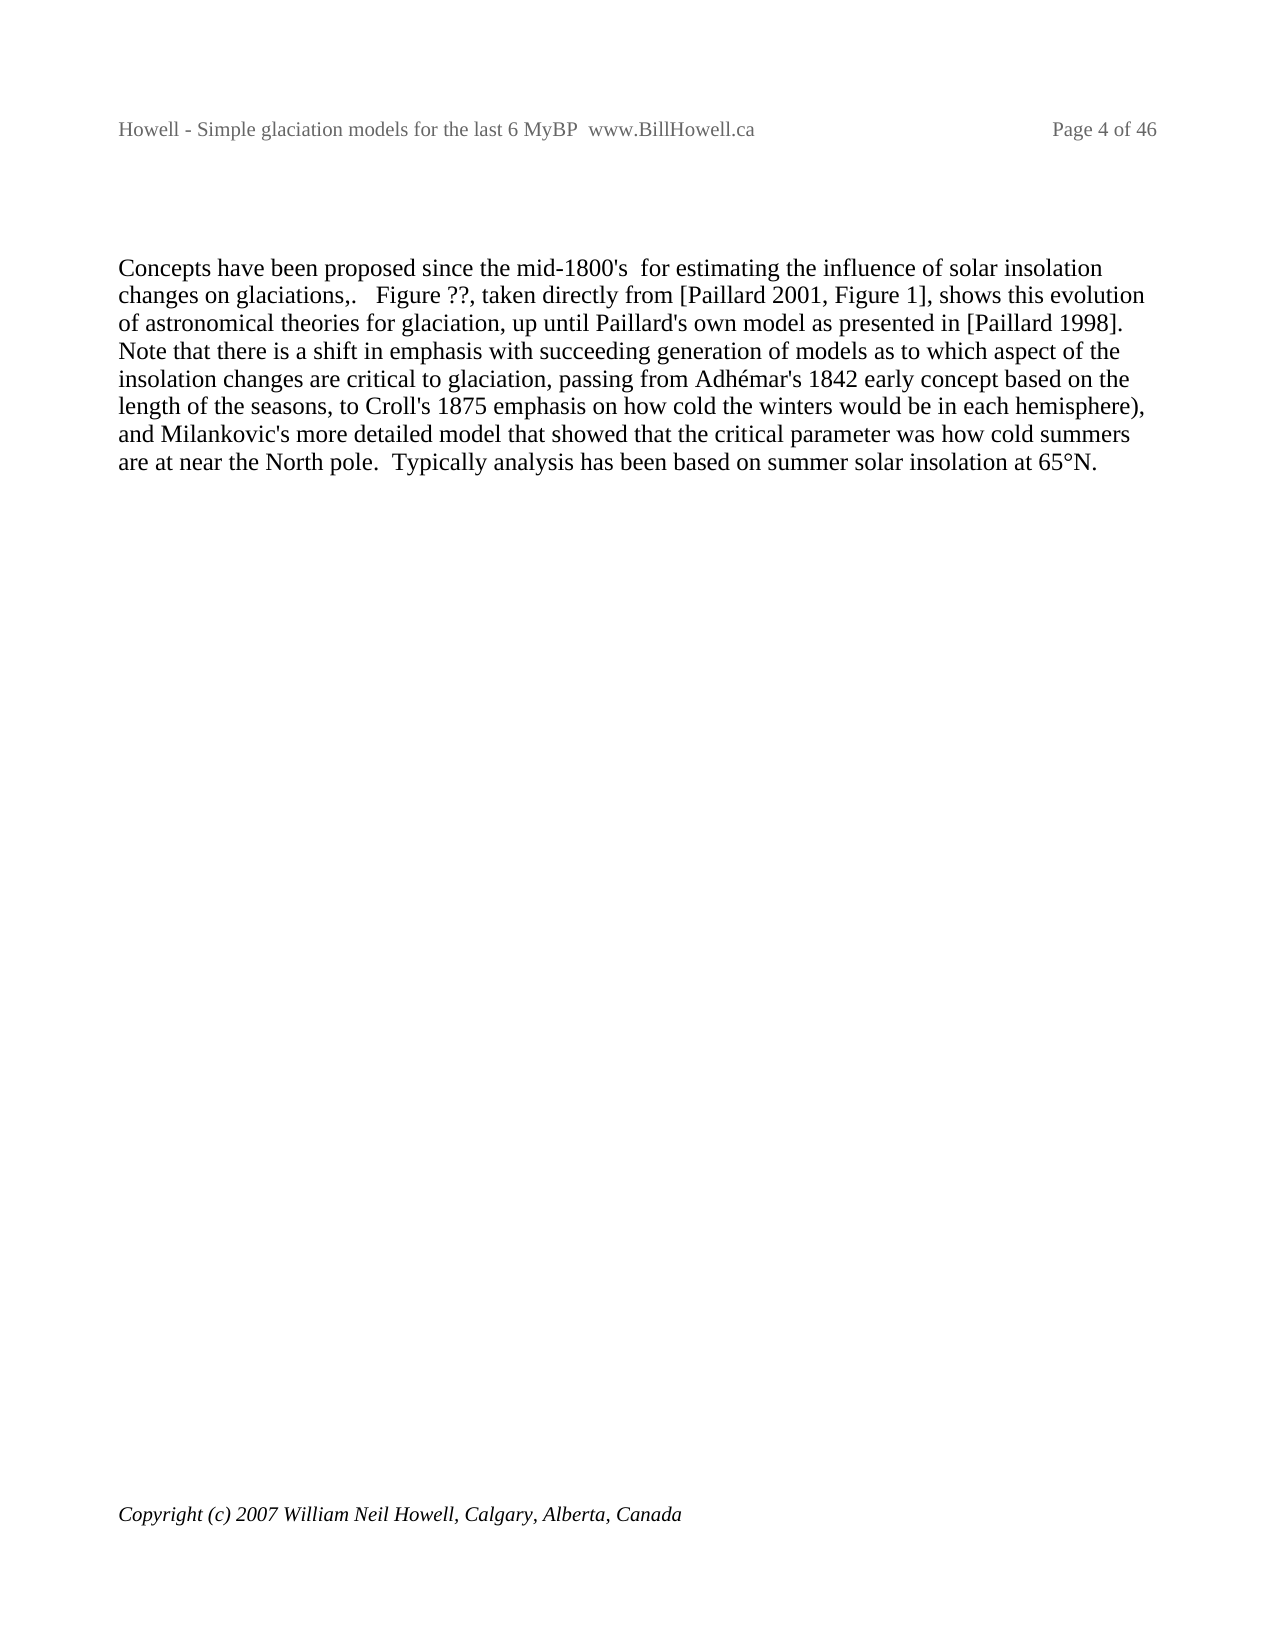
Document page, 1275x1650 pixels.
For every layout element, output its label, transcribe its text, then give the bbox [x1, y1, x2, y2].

text Concepts have been proposed since the mid-1800's for estimating the influence of solar insolation changes on glaciations,. Figure ??, taken directly from [Paillard 2001, Figure 1], shows this evolution of astronomical theories for glaciation, up until Paillard's own model as presented in [Paillard 1998]. Note that there is a shift in emphasis with succeeding generation of models as to which aspect of the insolation changes are critical to glaciation, passing from Adhémar's 1842 early concept based on the length of the seasons, to Croll's 1875 emphasis on how cold the winters would be in each hemisphere), and Milankovic's more detailed model that showed that the critical parameter was how cold summers are at near the North pole. Typically analysis has been based on summer solar insolation at 65°N. [118, 254, 1157, 476]
